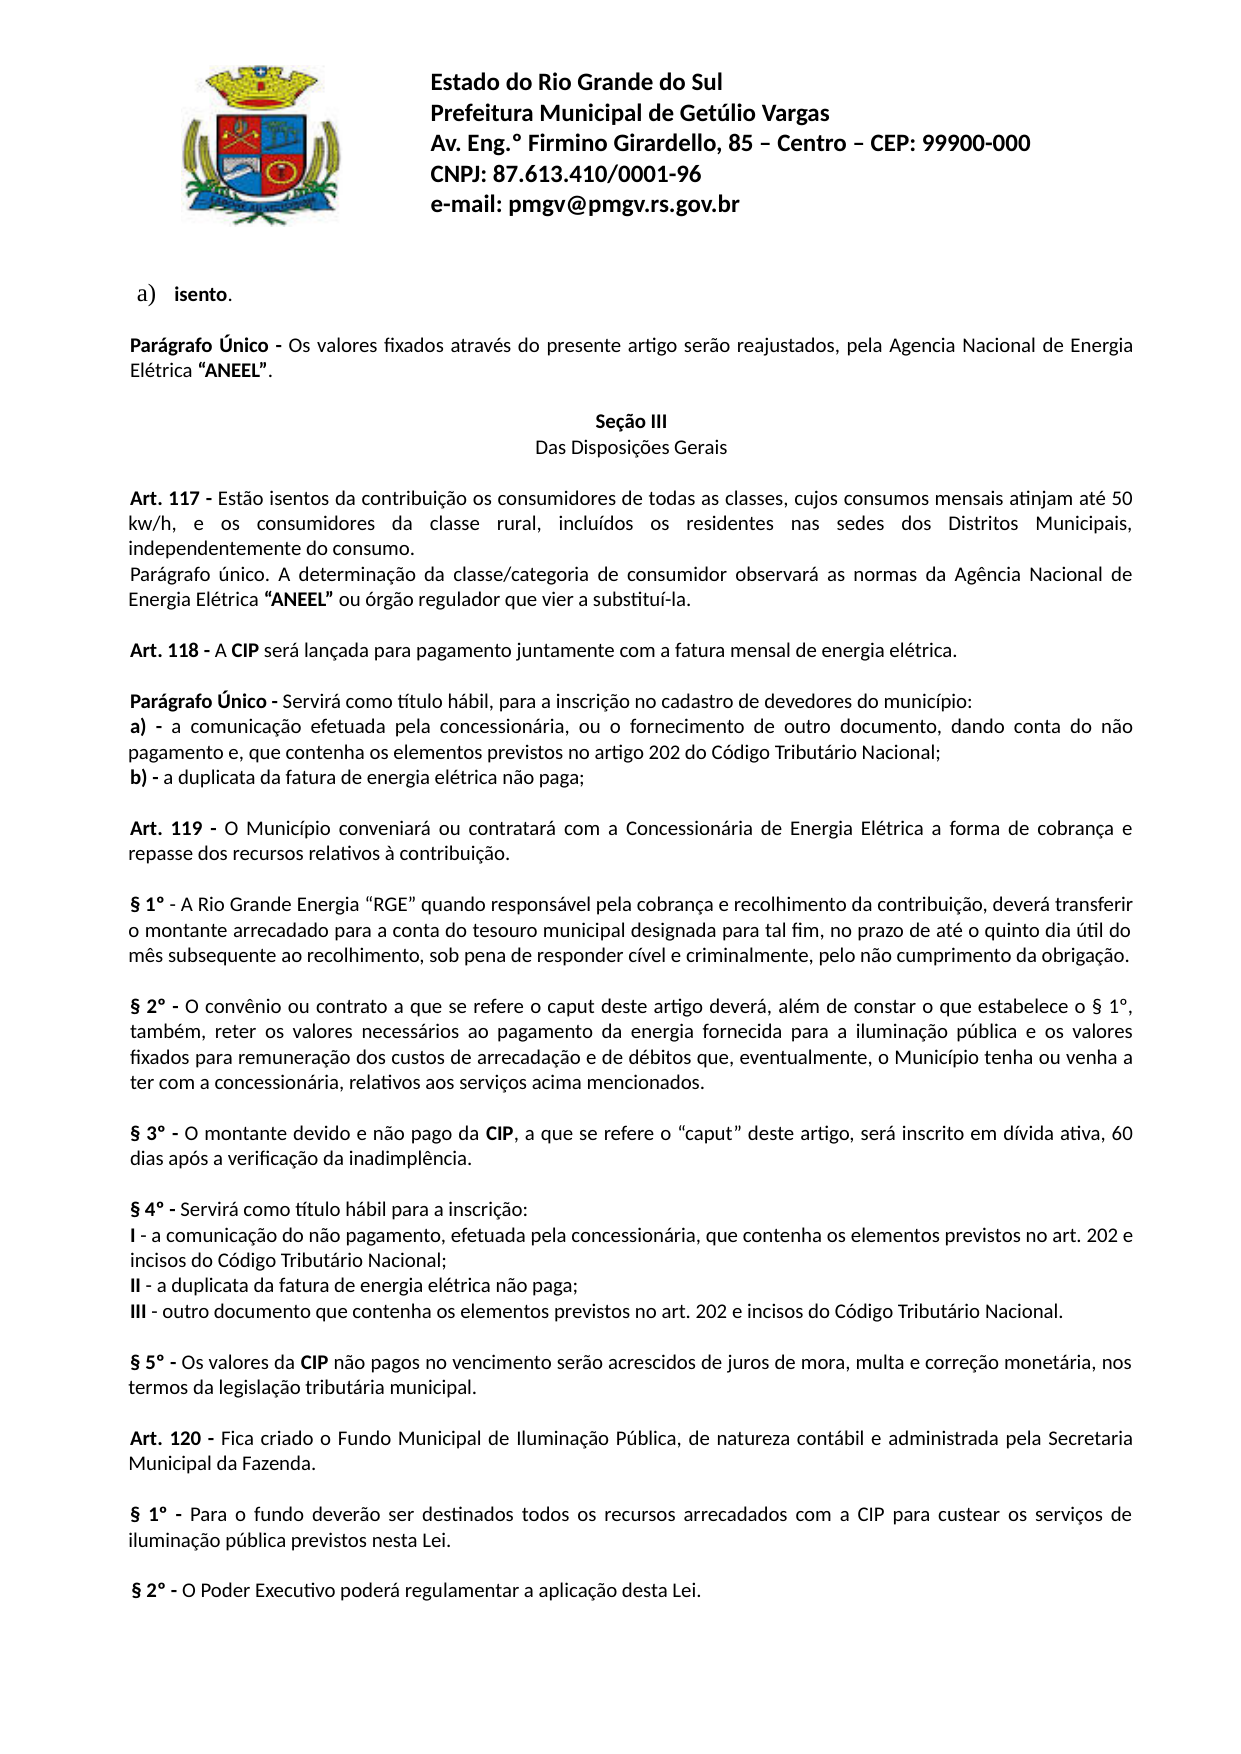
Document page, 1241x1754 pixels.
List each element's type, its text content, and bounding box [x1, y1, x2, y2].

text § 4º - Servirá como título hábil para a inscrição: [130, 1196, 1134, 1222]
text § 1º - A Rio Grande Energia “RGE” quando responsável pela cobrança e recolhimento da contribuição, deverá transferir o montante arrecadado para a conta do tesouro municipal designada para tal fim, no prazo de até o quinto dia útil do mês subsequente ao recolhimento, sob pena de responder cível e criminalmente, pelo não cumprimento da obrigação. [128, 891, 1134, 968]
text Art. 118 - A CIP será lançada para pagamento juntamente com a fatura mensal de energia elétrica. [128, 637, 1134, 663]
text Art. 120 - Fica criado o Fundo Municipal de Iluminação Pública, de natureza contábil e administrada pela Secretaria Municipal da Fazenda. [128, 1425, 1134, 1476]
text § 1º - Para o fundo deverão ser destinados todos os recursos arrecadados com a CIP para custear os serviços de iluminação pública previstos nesta Lei. [128, 1501, 1134, 1552]
text Parágrafo Único - Servirá como título hábil, para a inscrição no cadastro de devedores do município: [128, 688, 1134, 713]
text Art. 119 - O Município conveniará ou contratará com a Concessionária de Energia Elétrica a forma de cobrança e repasse dos recursos relativos à contribuição. [128, 815, 1134, 866]
subtitle Seção III [128, 408, 1134, 434]
text I - a comunicação do não pagamento, efetuada pela concessionária, que contenha os elementos previstos no art. 202 e incisos do Código Tributário Nacional; [130, 1222, 1134, 1273]
text Art. 117 - Estão isentos da contribuição os consumidores de todas as classes, cujos consumos mensais atinjam até 50 kw/h, e os consumidores da classe rural, incluídos os residentes nas sedes dos Distritos Municipais, independentemente do consumo. [128, 485, 1134, 561]
text § 2º - O Poder Executivo poderá regulamentar a aplicação desta Lei. [130, 1578, 1134, 1603]
text II - a duplicata da fatura de energia elétrica não paga; [130, 1273, 1134, 1298]
picture [181, 65, 343, 227]
text § 2º - O convênio ou contrato a que se refere o caput deste artigo deverá, além de constar o que estabelece o § 1º, também, reter os valores necessários ao pagamento da energia fornecida para a iluminação pública e os valores fixados para remuneração dos custos de arrecadação e de débitos que, eventualmente, o Município tenha ou venha a ter com a concessionária, relativos aos serviços acima mencionados. [130, 993, 1134, 1095]
text a) - a comunicação efetuada pela concessionária, ou o fornecimento de outro documento, dando conta do não pagamento e, que contenha os elementos previstos no artigo 202 do Código Tributário Nacional; [128, 713, 1134, 764]
text Parágrafo Único - Os valores fixados através do presente artigo serão reajustados, pela Agencia Nacional de Energia Elétrica “ANEEL”. [130, 332, 1134, 383]
text § 5º - Os valores da CIP não pagos no vencimento serão acrescidos de juros de mora, multa e correção monetária, nos termos da legislação tributária municipal. [128, 1349, 1134, 1400]
text § 3º - O montante devido e não pago da CIP, a que se refere o “caput” deste artigo, será inscrito em dívida ativa, 60 dias após a verificação da inadimplência. [130, 1120, 1134, 1171]
text III - outro documento que contenha os elementos previstos no art. 202 e incisos do Código Tributário Nacional. [130, 1298, 1134, 1323]
text b) - a duplicata da fatura de energia elétrica não paga; [128, 764, 1134, 790]
subtitle Das Disposições Gerais [128, 434, 1134, 459]
text Parágrafo único. A determinação da classe/categoria de consumidor observará as normas da Agência Nacional de Energia Elétrica “ANEEL” ou órgão regulador que vier a substituí-la. [128, 561, 1134, 612]
list isento. [137, 278, 1134, 307]
